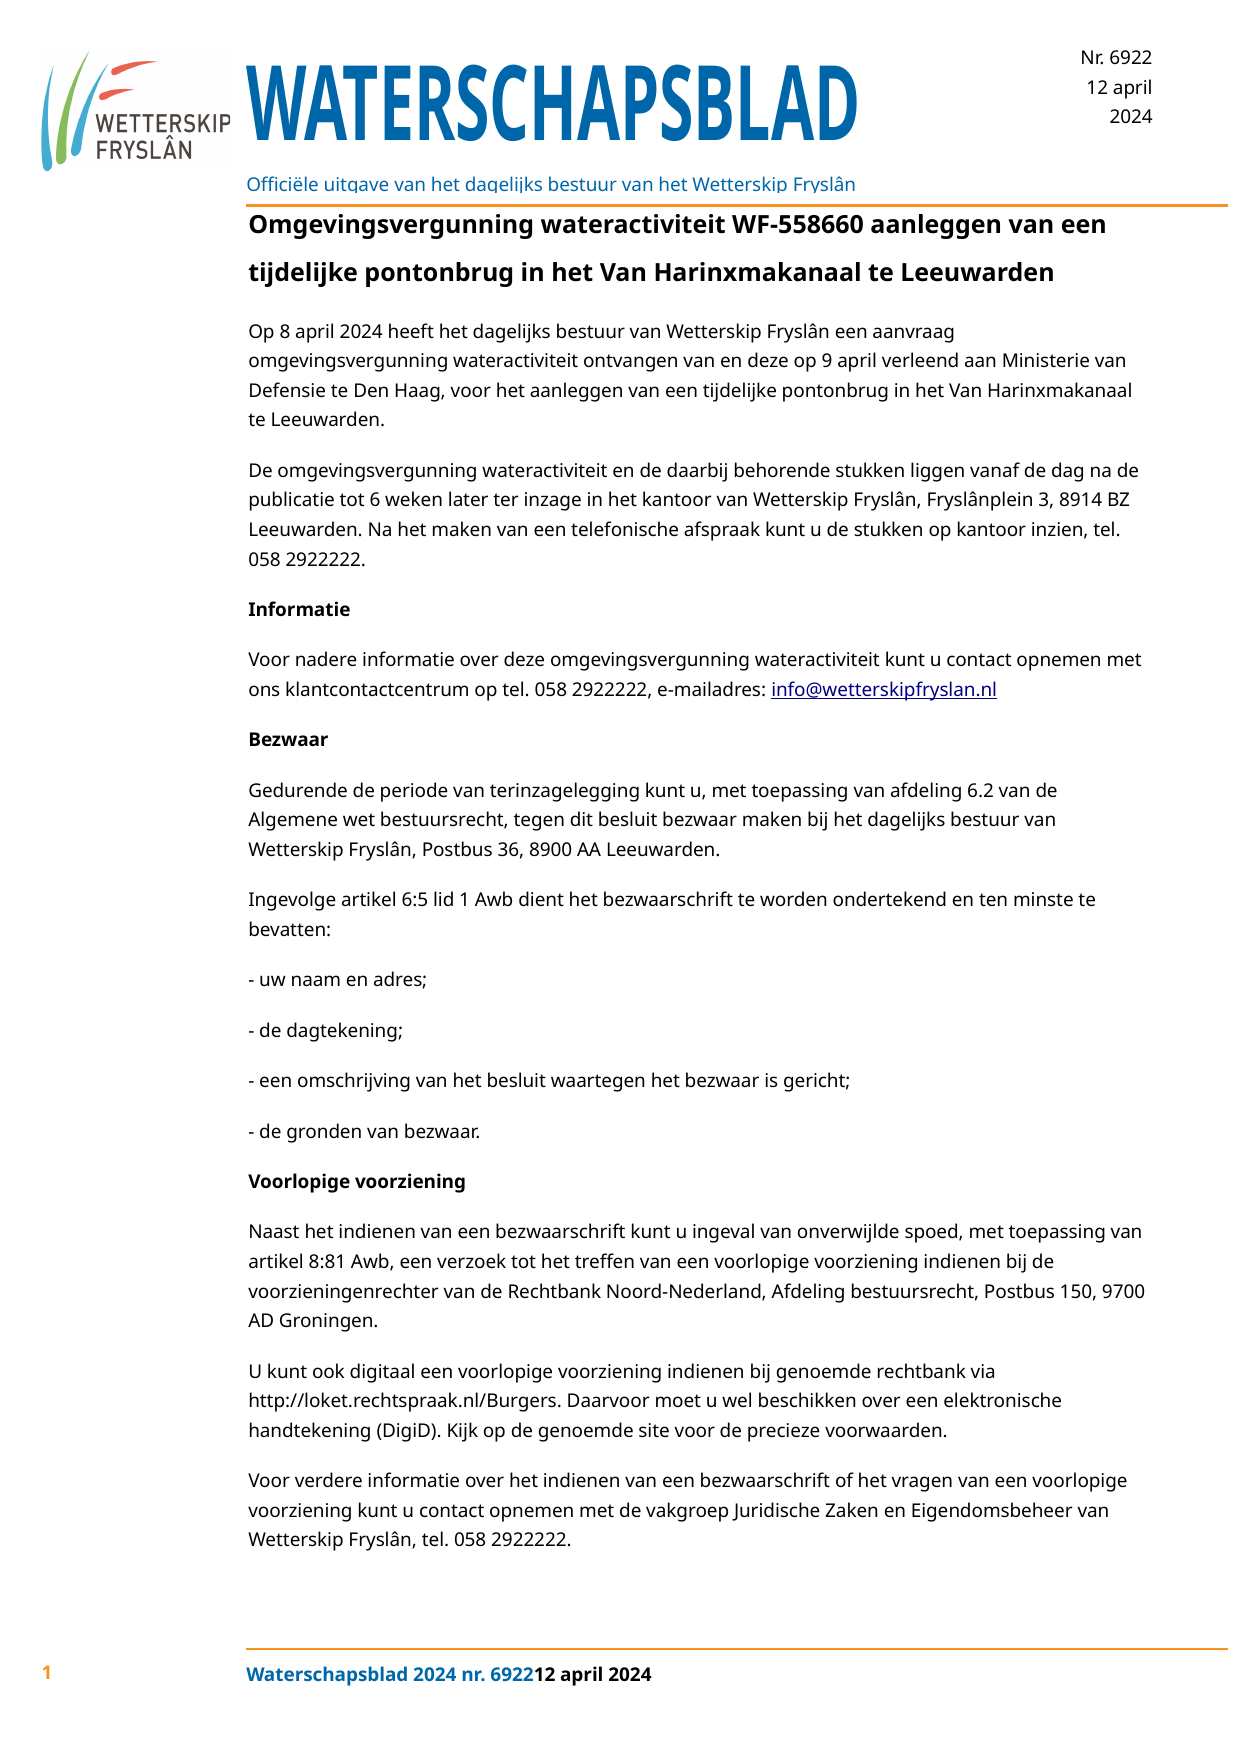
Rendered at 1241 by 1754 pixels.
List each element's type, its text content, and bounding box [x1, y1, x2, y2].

text - uw naam en adres; [248, 967, 1152, 992]
text Ingevolge artikel 6:5 lid 1 Awb dient het bezwaarschrift te worden ondertekend en ten minste te bevatten: [248, 887, 1152, 942]
text - een omschrijving van het besluit waartegen het bezwaar is gericht; [248, 1067, 1152, 1093]
text - de dagtekening; [248, 1017, 1152, 1043]
text Voorlopige voorziening [248, 1168, 1152, 1194]
text - de gronden van bezwaar. [248, 1118, 1152, 1144]
text De omgevingsvergunning wateractiviteit en de daarbij behorende stukken liggen vanaf de dag na de publicatie tot 6 weken later ter inzage in het kantoor van Wetterskip Fryslân, Fryslânplein 3, 8914 BZ Leeuwarden. Na het maken van een telefonische afspraak kunt u de stukken op kantoor inzien, tel. 058 2922222. [248, 457, 1152, 572]
picture [41, 47, 231, 172]
text Omgevingsvergunning wateractiviteit WF-558660 aanleggen van een tijdelijke pontonbrug in het Van Harinxmakanaal te Leeuwarden [248, 207, 1152, 288]
text Gedurende de periode van terinzagelegging kunt u, met toepassing van afdeling 6.2 van de Algemene wet bestuursrecht, tegen dit besluit bezwaar maken bij het dagelijks bestuur van Wetterskip Fryslân, Postbus 36, 8900 AA Leeuwarden. [248, 777, 1152, 862]
text Voor nadere informatie over deze omgevingsvergunning wateractiviteit kunt u contact opnemen met ons klantcontactcentrum op tel. 058 2922222, e-mailadres: info@wetterskipfryslan.nl [248, 647, 1152, 702]
text Informatie [248, 596, 1152, 622]
text Naast het indienen van een bezwaarschrift kunt u ingeval van onverwijlde spoed, met toepassing van artikel 8:81 Awb, een verzoek tot het treffen van een voorlopige voorziening indienen bij de voorzieningenrechter van de Rechtbank Noord-Nederland, Afdeling bestuursrecht, Postbus 150, 9700 AD Groningen. [248, 1219, 1152, 1333]
text U kunt ook digitaal een voorlopige voorziening indienen bij genoemde rechtbank via http://loket.rechtspraak.nl/Burgers. Daarvoor moet u wel beschikken over een elektronische handtekening (DigiD). Kijk op de genoemde site voor de precieze voorwaarden. [248, 1358, 1152, 1443]
text Voor verdere informatie over het indienen van een bezwaarschrift of het vragen van een voorlopige voorziening kunt u contact opnemen met de vakgroep Juridische Zaken en Eigendomsbeheer van Wetterskip Fryslân, tel. 058 2922222. [248, 1467, 1152, 1552]
text Bezwaar [248, 727, 1152, 752]
text Op 8 april 2024 heeft het dagelijks bestuur van Wetterskip Fryslân een aanvraag omgevingsvergunning wateractiviteit ontvangen van en deze op 9 april verleend aan Ministerie van Defensie te Den Haag, voor het aanleggen van een tijdelijke pontonbrug in het Van Harinxmakanaal te Leeuwarden. [248, 318, 1152, 432]
